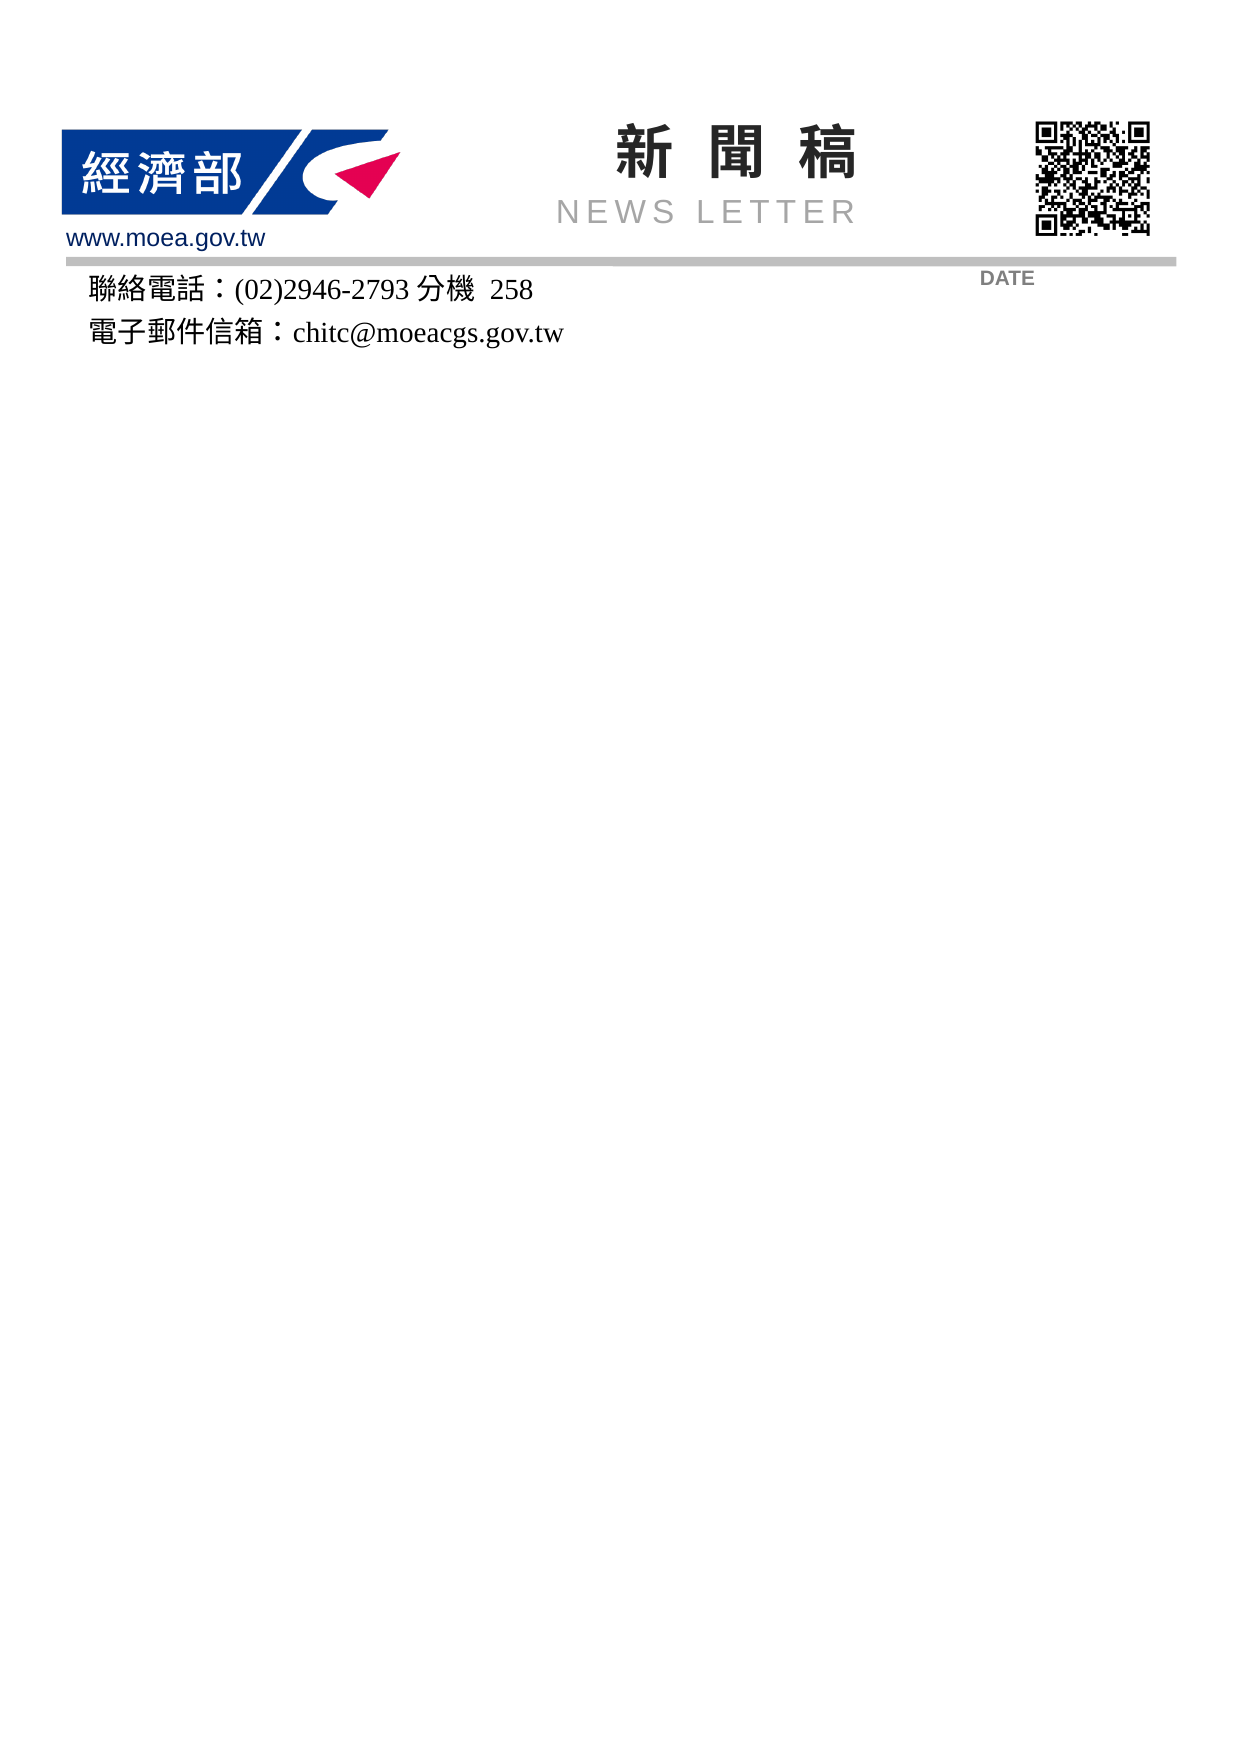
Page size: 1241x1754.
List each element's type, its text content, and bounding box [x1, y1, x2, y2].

text 電子郵件信箱：chitc@moeacgs.gov.tw [88, 308, 1152, 350]
text 聯絡電話：(02)2946-2793 分機 258 [88, 267, 1152, 308]
